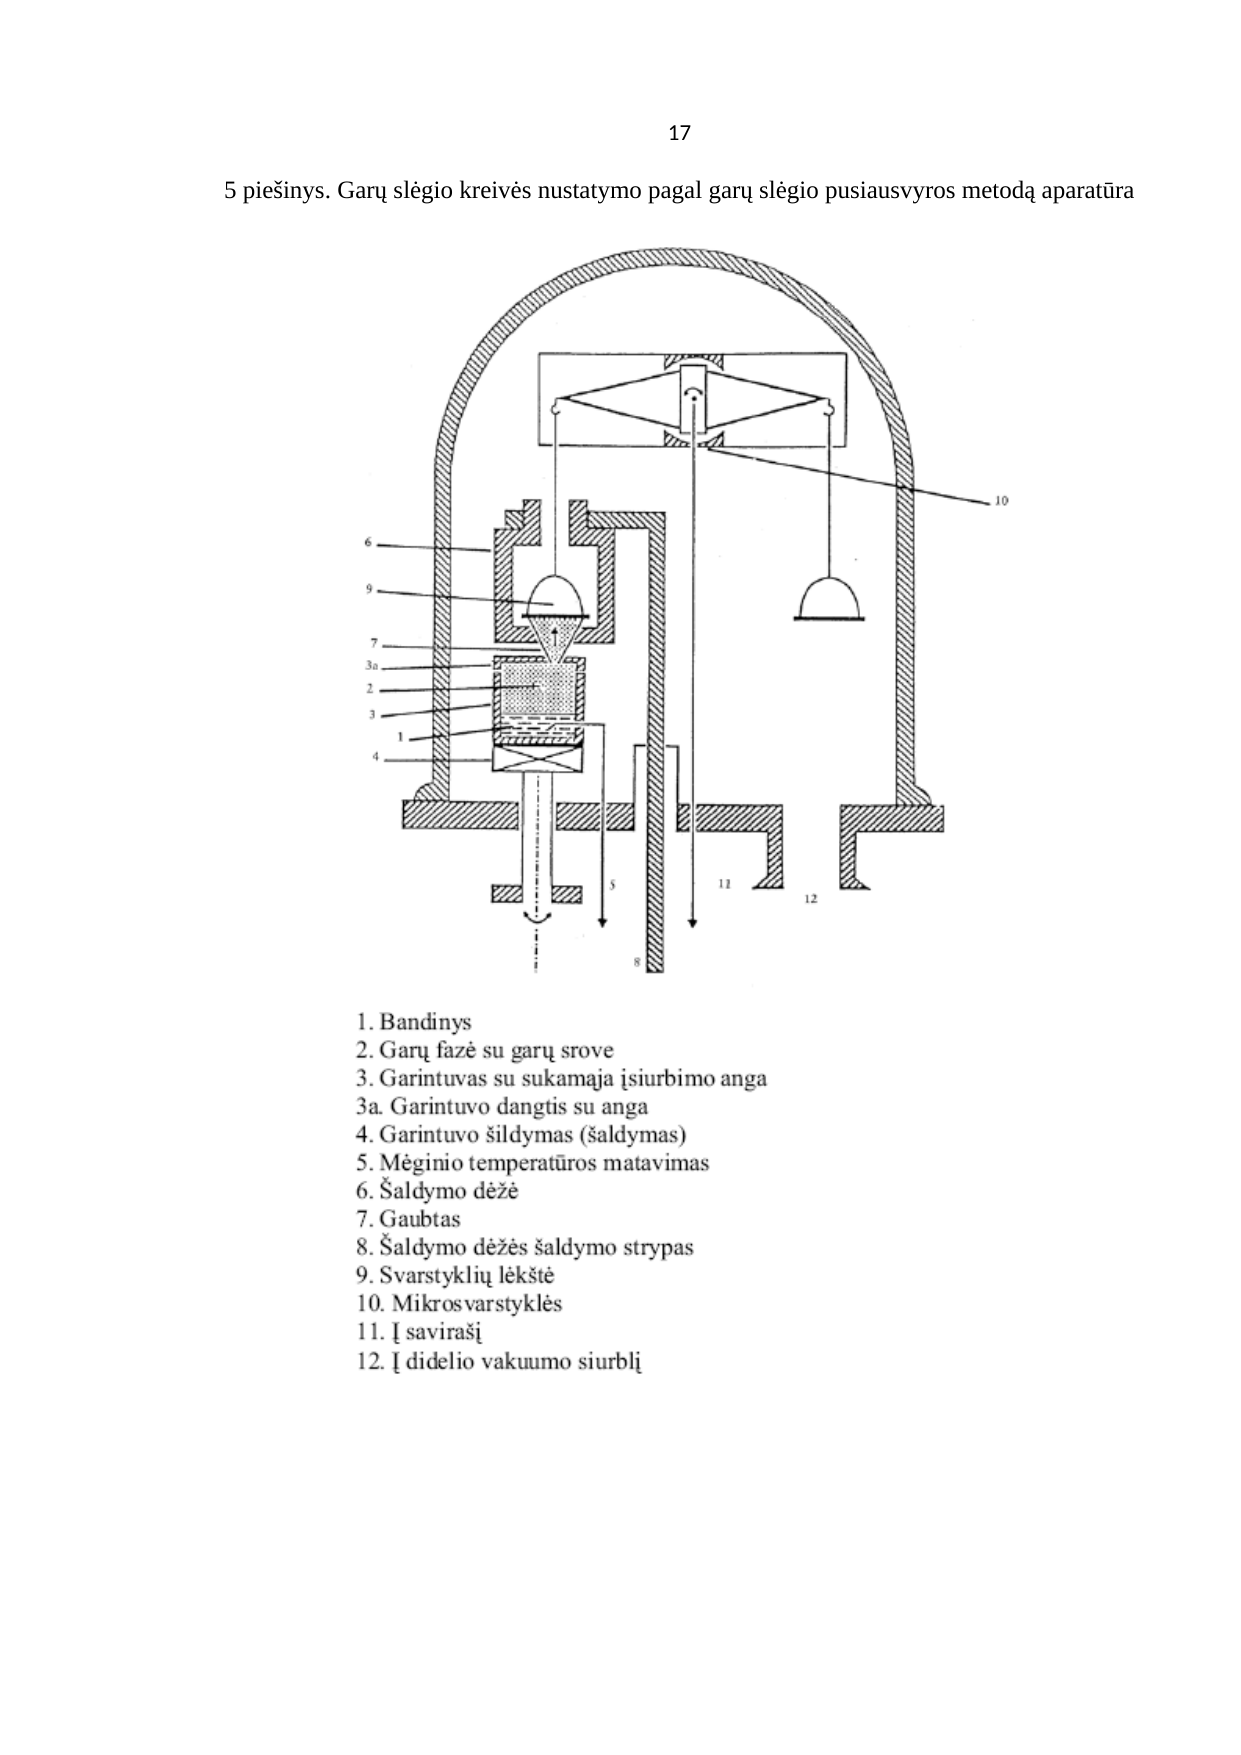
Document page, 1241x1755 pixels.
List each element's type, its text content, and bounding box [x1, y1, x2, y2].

text 5 piešinys. Garų slėgio kreivės nustatymo pagal garų slėgio pusiausvyros metodą aparatūra [177, 175, 1181, 204]
